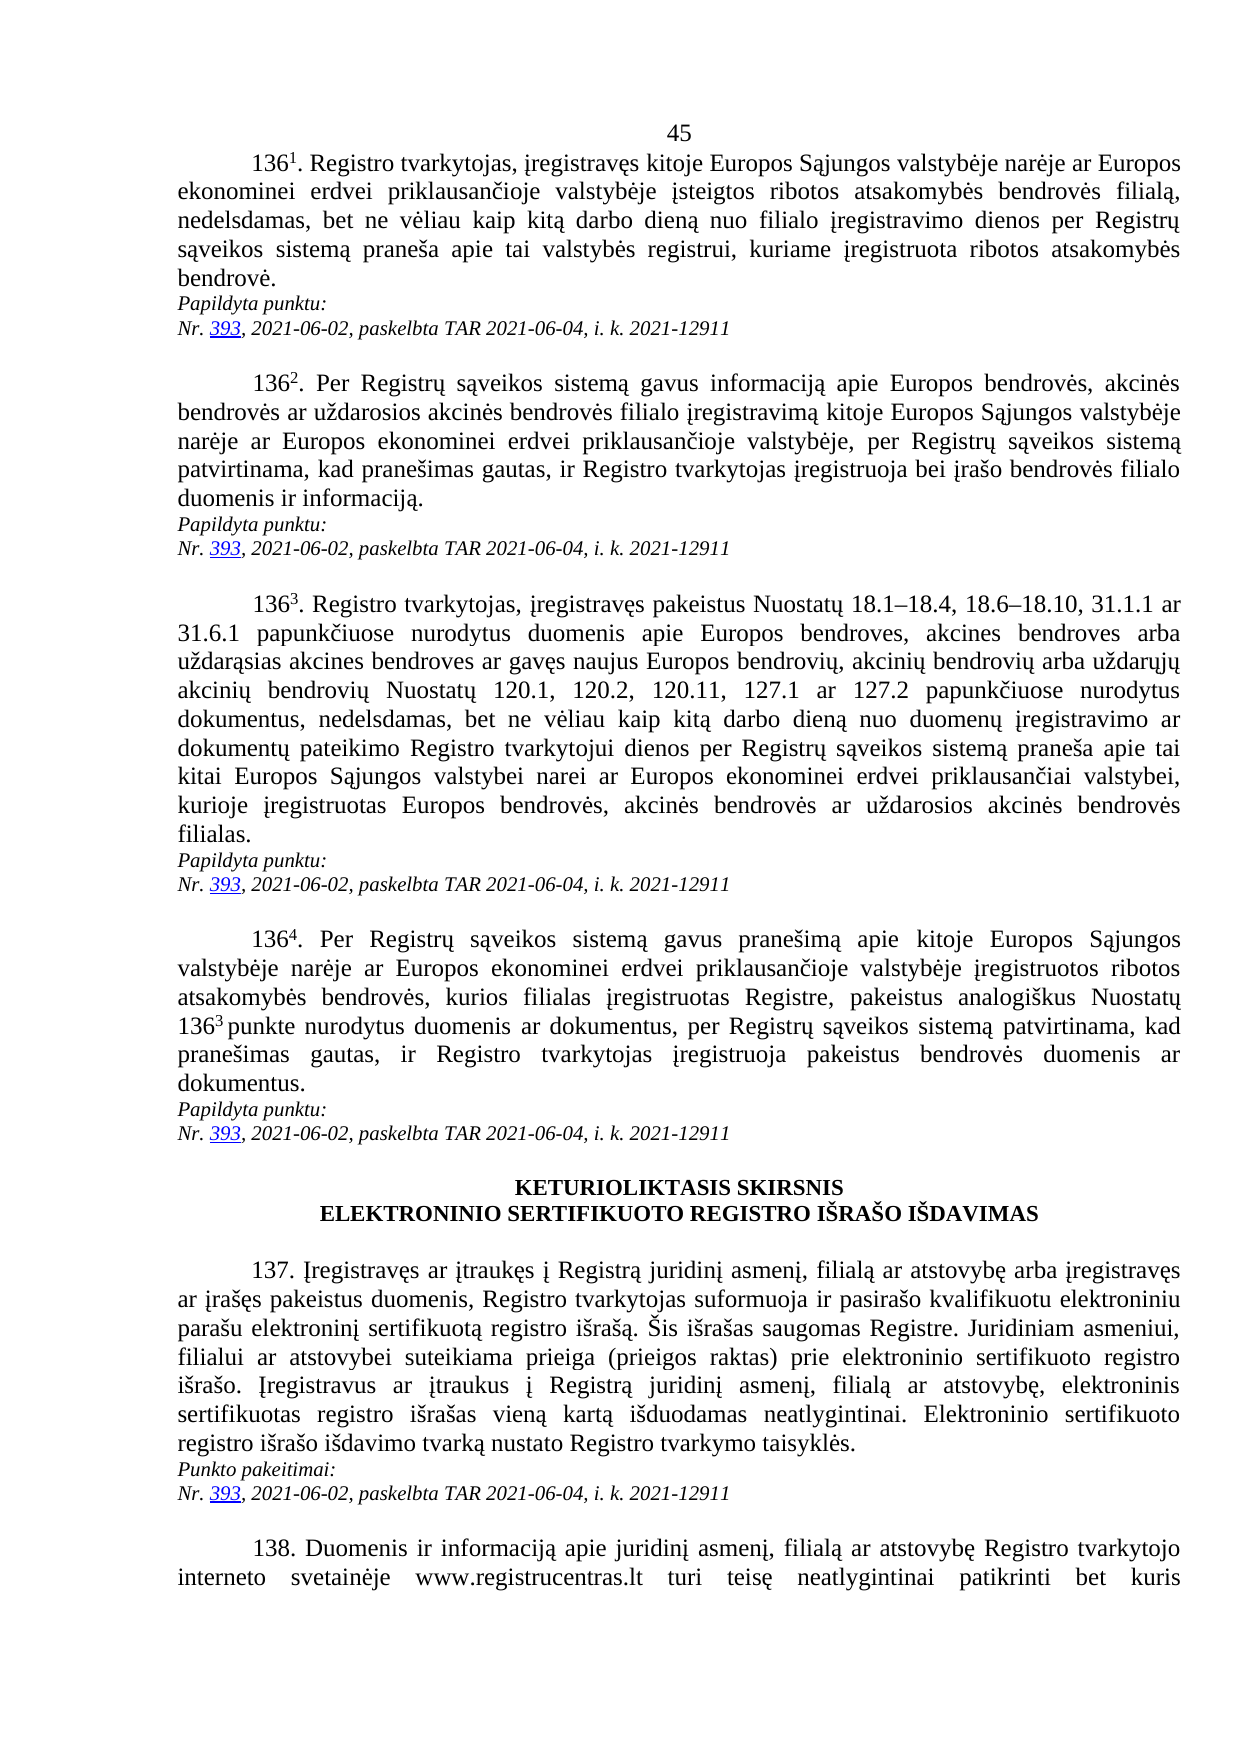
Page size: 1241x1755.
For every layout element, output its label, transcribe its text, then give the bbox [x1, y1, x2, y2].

text Nr. 393, 2021-06-02, paskelbta TAR 2021-06-04, i. k. 2021-12911 [177, 536, 1181, 560]
text Papildyta punktu: [177, 1097, 1181, 1121]
text Nr. 393, 2021-06-02, paskelbta TAR 2021-06-04, i. k. 2021-12911 [177, 315, 1181, 339]
text 138. Duomenis ir informaciją apie juridinį asmenį, filialą ar atstovybę Registro tvarkytojo interneto svetainėje www.registrucentras.lt turi teisę neatlygintinai patikrinti bet kuris [177, 1533, 1181, 1591]
text 1364. Per Registrų sąveikos sistemą gavus pranešimą apie kitoje Europos Sąjungos valstybėje narėje ar Europos ekonominei erdvei priklausančioje valstybėje įregistruotos ribotos atsakomybės bendrovės, kurios filialas įregistruotas Registre, pakeistus analogiškus Nuostatų 1363 punkte nurodytus duomenis ar dokumentus, per Registrų sąveikos sistemą patvirtinama, kad pranešimas gautas, ir Registro tvarkytojas įregistruoja pakeistus bendrovės duomenis ar dokumentus. [177, 924, 1181, 1097]
text 1363. Registro tvarkytojas, įregistravęs pakeistus Nuostatų 18.1–18.4, 18.6–18.10, 31.1.1 ar 31.6.1 papunkčiuose nurodytus duomenis apie Europos bendroves, akcines bendroves arba uždarąsias akcines bendroves ar gavęs naujus Europos bendrovių, akcinių bendrovių arba uždarųjų akcinių bendrovių Nuostatų 120.1, 120.2, 120.11, 127.1 ar 127.2 papunkčiuose nurodytus dokumentus, nedelsdamas, bet ne vėliau kaip kitą darbo dieną nuo duomenų įregistravimo ar dokumentų pateikimo Registro tvarkytojui dienos per Registrų sąveikos sistemą praneša apie tai kitai Europos Sąjungos valstybei narei ar Europos ekonominei erdvei priklausančiai valstybei, kurioje įregistruotas Europos bendrovės, akcinės bendrovės ar uždarosios akcinės bendrovės filialas. [177, 589, 1181, 848]
text Papildyta punktu: [177, 512, 1181, 536]
text Punkto pakeitimai: [177, 1457, 1181, 1481]
text Nr. 393, 2021-06-02, paskelbta TAR 2021-06-04, i. k. 2021-12911 [177, 872, 1181, 896]
text Nr. 393, 2021-06-02, paskelbta TAR 2021-06-04, i. k. 2021-12911 [177, 1121, 1181, 1145]
text Papildyta punktu: [177, 291, 1181, 315]
text 1361. Registro tvarkytojas, įregistravęs kitoje Europos Sąjungos valstybėje narėje ar Europos ekonominei erdvei priklausančioje valstybėje įsteigtos ribotos atsakomybės bendrovės filialą, nedelsdamas, bet ne vėliau kaip kitą darbo dieną nuo filialo įregistravimo dienos per Registrų sąveikos sistemą praneša apie tai valstybės registrui, kuriame įregistruota ribotos atsakomybės bendrovė. [177, 148, 1181, 291]
text KETURIOLIKTASIS SKIRSNIS [177, 1174, 1181, 1200]
text ELEKTRONINIO SERTIFIKUOTO REGISTRO IŠRAŠO IŠDAVIMAS [177, 1200, 1181, 1227]
text Papildyta punktu: [177, 848, 1181, 872]
text Nr. 393, 2021-06-02, paskelbta TAR 2021-06-04, i. k. 2021-12911 [177, 1481, 1181, 1505]
text 1362. Per Registrų sąveikos sistemą gavus informaciją apie Europos bendrovės, akcinės bendrovės ar uždarosios akcinės bendrovės filialo įregistravimą kitoje Europos Sąjungos valstybėje narėje ar Europos ekonominei erdvei priklausančioje valstybėje, per Registrų sąveikos sistemą patvirtinama, kad pranešimas gautas, ir Registro tvarkytojas įregistruoja bei įrašo bendrovės filialo duomenis ir informaciją. [177, 368, 1181, 512]
text 137. Įregistravęs ar įtraukęs į Registrą juridinį asmenį, filialą ar atstovybę arba įregistravęs ar įrašęs pakeistus duomenis, Registro tvarkytojas suformuoja ir pasirašo kvalifikuotu elektroniniu parašu elektroninį sertifikuotą registro išrašą. Šis išrašas saugomas Registre. Juridiniam asmeniui, filialui ar atstovybei suteikiama prieiga (prieigos raktas) prie elektroninio sertifikuoto registro išrašo. Įregistravus ar įtraukus į Registrą juridinį asmenį, filialą ar atstovybę, elektroninis sertifikuotas registro išrašas vieną kartą išduodamas neatlygintinai. Elektroninio sertifikuoto registro išrašo išdavimo tvarką nustato Registro tvarkymo taisyklės. [177, 1255, 1181, 1457]
